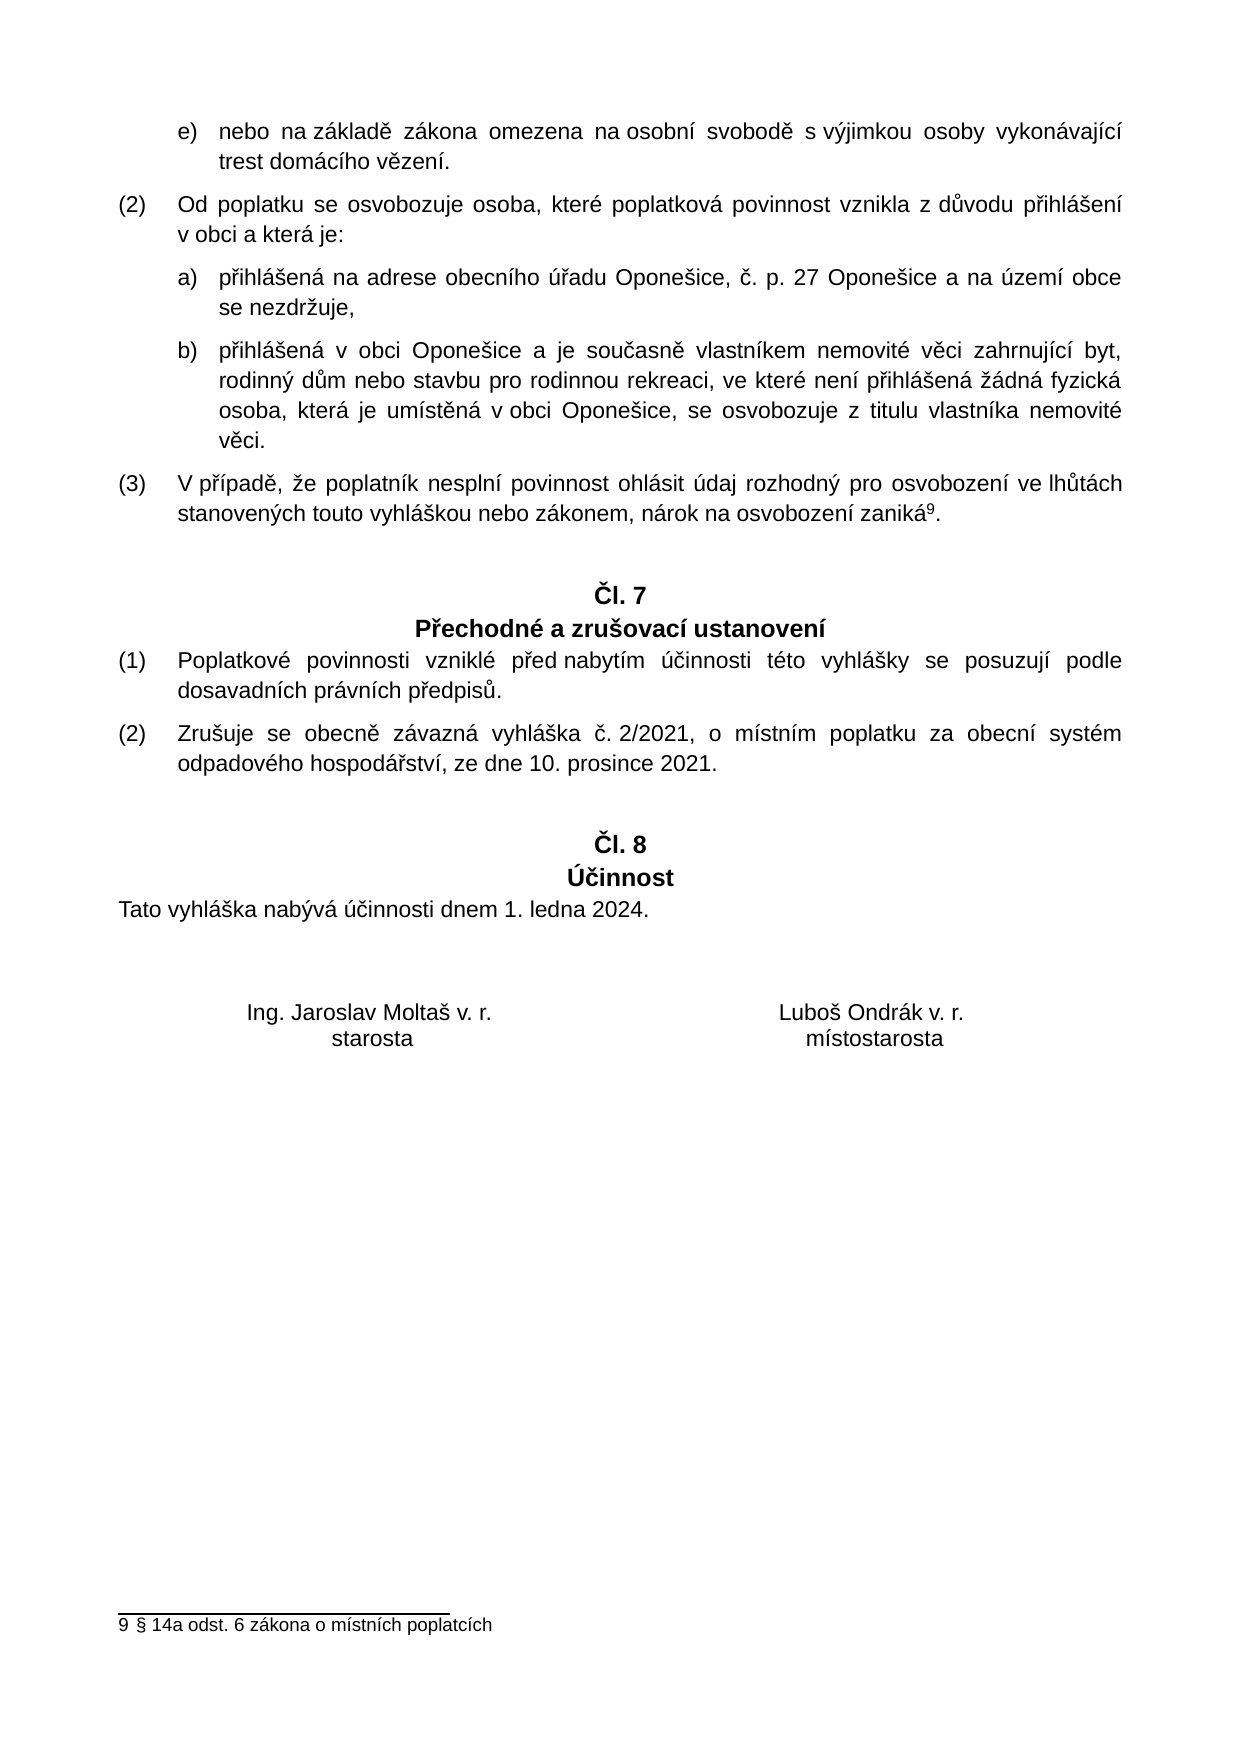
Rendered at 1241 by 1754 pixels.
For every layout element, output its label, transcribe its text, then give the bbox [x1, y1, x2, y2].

list Zrušuje se obecně závazná vyhláška č. 2/2021, o místním poplatku za obecní systém odpadového hospodářství, ze dne 10. prosince 2021. [118, 719, 1122, 776]
text Tato vyhláška nabývá účinnosti dnem 1. ledna 2024. [118, 896, 1122, 922]
subtitle Čl. 8 Účinnost [118, 830, 1122, 892]
list § 14a odst. 6 zákona o místních poplatcích [118, 1614, 1122, 1635]
list přihlášená v obci Oponešice a je současně vlastníkem nemovité věci zahrnující byt, rodinný dům nebo stavbu pro rodinnou rekreaci, ve které není přihlášená žádná fyzická osoba, která je umístěná v obci Oponešice, se osvobozuje z titulu vlastníka nemovité věci. [177, 337, 1122, 454]
table_header Luboš Ondrák v. r. místostarosta [620, 939, 1122, 1057]
list V případě, že poplatník nesplní povinnost ohlásit údaj rozhodný pro osvobození ve lhůtách stanovených touto vyhláškou nebo zákonem, nárok na osvobození zaniká. [118, 470, 1122, 527]
list Od poplatku se osvobozuje osoba, které poplatková povinnost vznikla z důvodu přihlášení v obci a která je: [118, 191, 1122, 248]
list přihlášená na adrese obecního úřadu Oponešice, č. p. 27 Oponešice a na území obce se nezdržuje, [177, 264, 1122, 321]
table_cell [118, 1057, 620, 1175]
list nebo na základě zákona omezena na osobní svobodě s výjimkou osoby vykonávající trest domácího vězení. [177, 118, 1122, 175]
list Poplatkové povinnosti vzniklé před nabytím účinnosti této vyhlášky se posuzují podle dosavadních právních předpisů. [118, 647, 1122, 703]
table_header Ing. Jaroslav Moltaš v. r. starosta [118, 939, 620, 1057]
subtitle Čl. 7 Přechodné a zrušovací ustanovení [118, 581, 1122, 642]
table_cell [620, 1057, 1122, 1175]
